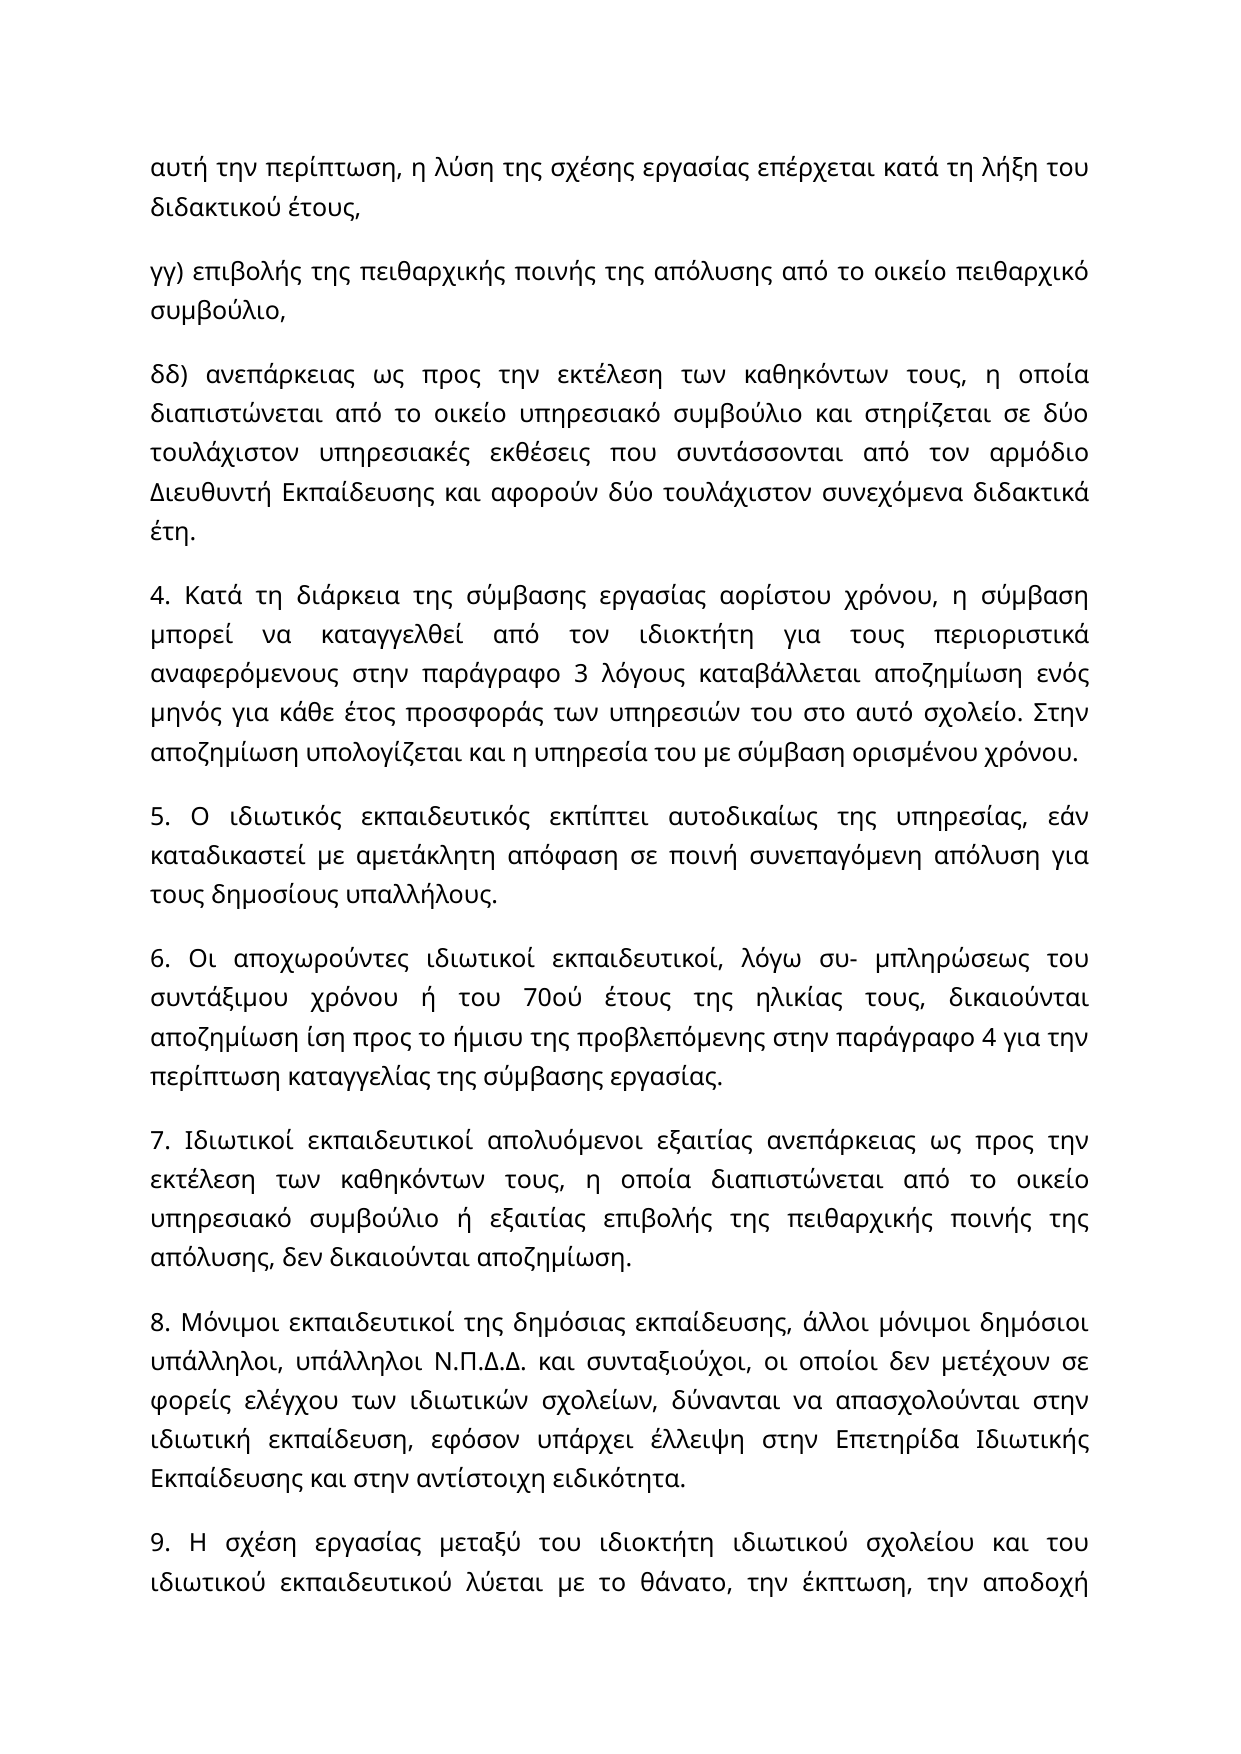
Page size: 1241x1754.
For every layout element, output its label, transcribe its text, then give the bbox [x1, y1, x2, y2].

text γγ) επιβολής της πειθαρχικής ποινής της απόλυσης από το οικείο πειθαρχικό συμβούλιο, [150, 253, 1090, 327]
text 4. Κατά τη διάρκεια της σύμβασης εργασίας αορίστου χρόνου, η σύμβαση μπορεί να καταγγελθεί από τον ιδιοκτήτη για τους περιοριστικά αναφερόμενους στην παράγραφο 3 λόγους καταβάλλεται αποζημίωση ενός μηνός για κάθε έτος προσφοράς των υπηρεσιών του στο αυτό σχολείο. Στην αποζημίωση υπολογίζεται και η υπηρεσία του με σύμβαση ορισμένου χρόνου. [150, 577, 1090, 768]
text 6. Οι αποχωρούντες ιδιωτικοί εκπαιδευτικοί, λόγω συ- μπληρώσεως του συντάξιμου χρόνου ή του 70ού έτους της ηλικίας τους, δικαιούνται αποζημίωση ίση προς το ήμισυ της προβλεπόμενης στην παράγραφο 4 για την περίπτωση καταγγελίας της σύμβασης εργασίας. [150, 941, 1090, 1092]
text δδ) ανεπάρκειας ως προς την εκτέλεση των καθηκόντων τους, η οποία διαπιστώνεται από το οικείο υπηρεσιακό συμβούλιο και στηρίζεται σε δύο τουλάχιστον υπηρεσιακές εκθέσεις που συντάσσονται από τον αρμόδιο Διευθυντή Εκπαίδευσης και αφορούν δύο τουλάχιστον συνεχόμενα διδακτικά έτη. [150, 357, 1090, 547]
text 7. Ιδιωτικοί εκπαιδευτικοί απολυόμενοι εξαιτίας ανεπάρκειας ως προς την εκτέλεση των καθηκόντων τους, η οποία διαπιστώνεται από το οικείο υπηρεσιακό συμβούλιο ή εξαιτίας επιβολής της πειθαρχικής ποινής της απόλυσης, δεν δικαιούνται αποζημίωση. [150, 1122, 1090, 1274]
text αυτή την περίπτωση, η λύση της σχέσης εργασίας επέρχεται κατά τη λήξη του διδακτικού έτους, [150, 150, 1090, 223]
text 8. Μόνιμοι εκπαιδευτικοί της δημόσιας εκπαίδευσης, άλλοι μόνιμοι δημόσιοι υπάλληλοι, υπάλληλοι Ν.Π.Δ.Δ. και συνταξιούχοι, οι οποίοι δεν μετέχουν σε φορείς ελέγχου των ιδιωτικών σχολείων, δύνανται να απασχολούνται στην ιδιωτική εκπαίδευση, εφόσον υπάρχει έλλειψη στην Επετηρίδα Ιδιωτικής Εκπαίδευσης και στην αντίστοιχη ειδικότητα. [150, 1304, 1090, 1495]
text 9. Η σχέση εργασίας μεταξύ του ιδιοκτήτη ιδιωτικού σχολείου και του ιδιωτικού εκπαιδευτικού λύεται με το θάνατο, την έκπτωση, την αποδοχή [150, 1525, 1090, 1598]
text 5. Ο ιδιωτικός εκπαιδευτικός εκπίπτει αυτοδικαίως της υπηρεσίας, εάν καταδικαστεί με αμετάκλητη απόφαση σε ποινή συνεπαγόμενη απόλυση για τους δημοσίους υπαλλήλους. [150, 798, 1090, 911]
